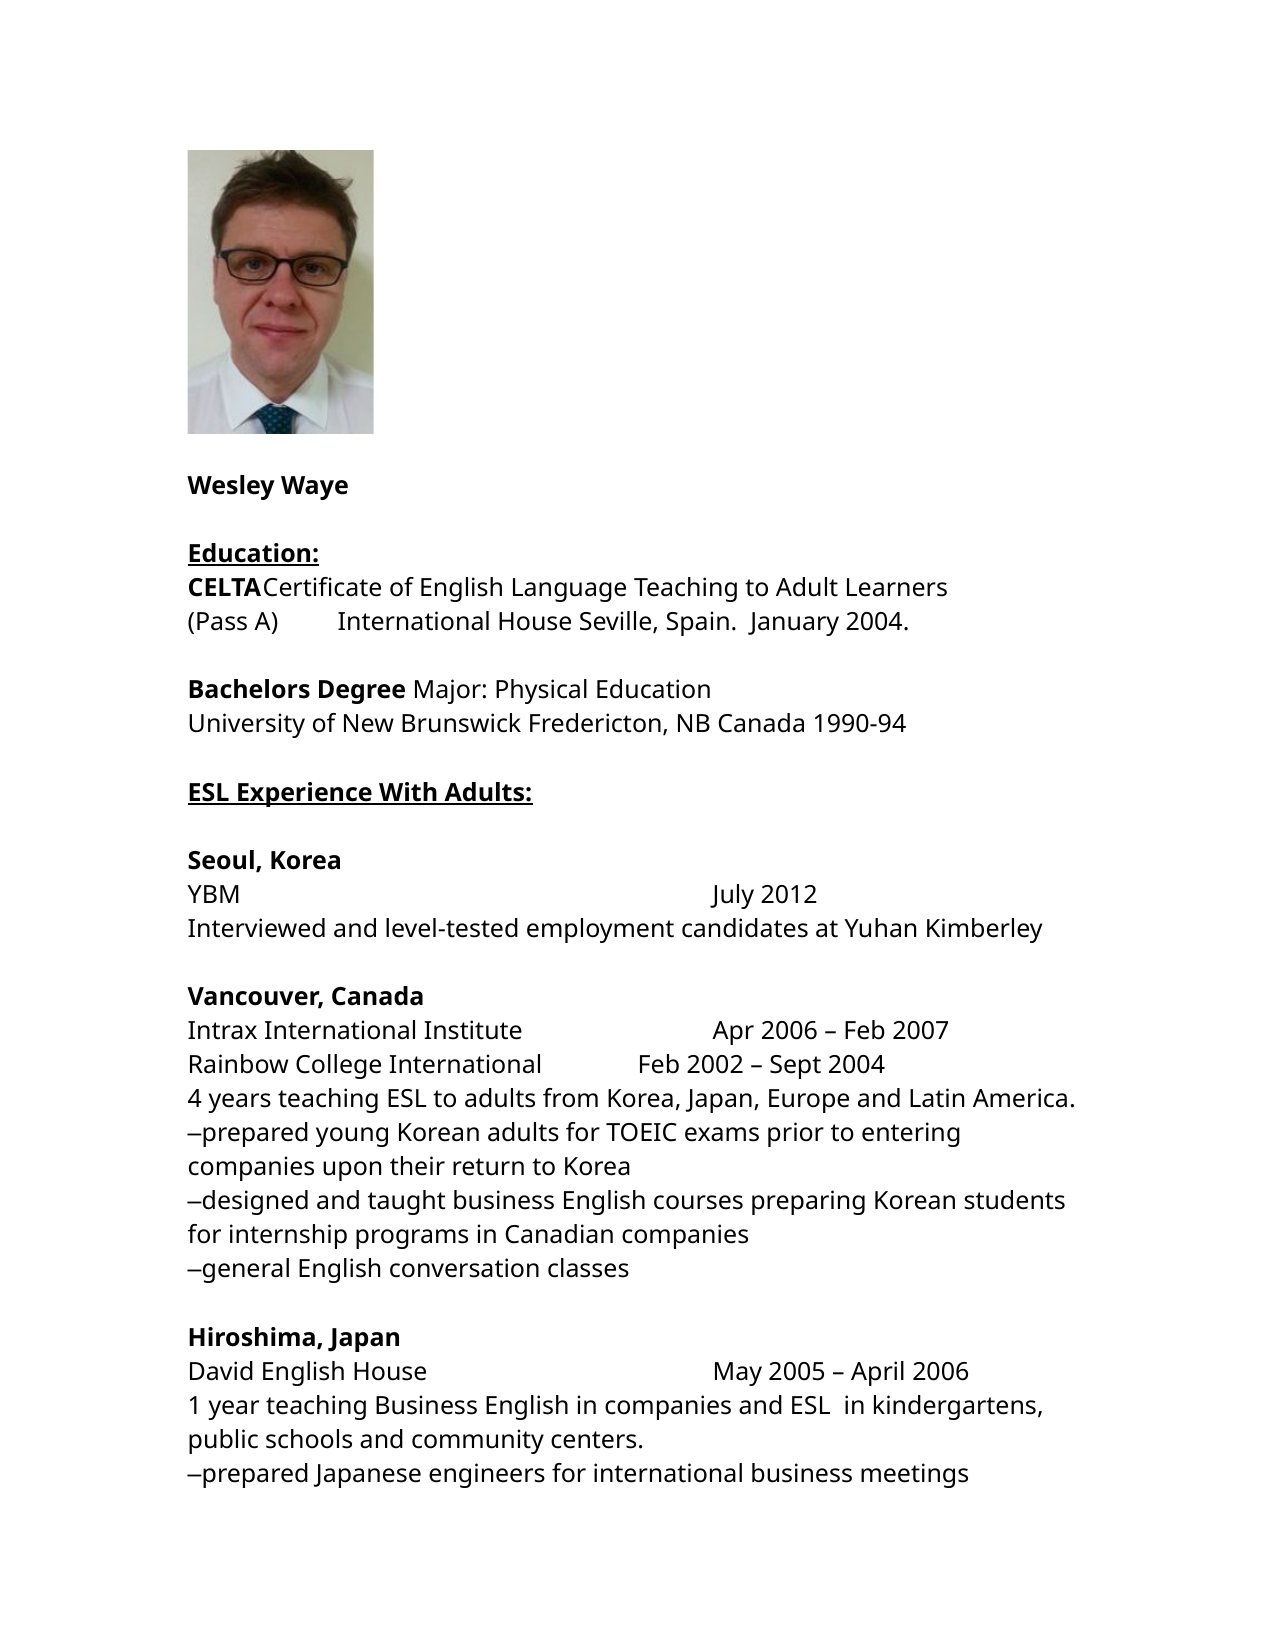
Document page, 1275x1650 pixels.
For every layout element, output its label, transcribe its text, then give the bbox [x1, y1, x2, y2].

text Wesley Waye [187, 468, 1087, 502]
list general English conversation classes [187, 1251, 1087, 1285]
text Rainbow College International Feb 2002 – Sept 2004 [187, 1047, 1087, 1081]
list prepared young Korean adults for TOEIC exams prior to entering companies upon their return to Korea [187, 1115, 1087, 1183]
text Interviewed and level-tested employment candidates at Yuhan Kimberley [187, 910, 1087, 944]
text Education: [187, 536, 1087, 570]
text Intrax International Institute Apr 2006 – Feb 2007 [187, 1013, 1087, 1047]
text (Pass A) International House Seville, Spain. January 2004. [187, 604, 1087, 638]
list designed and taught business English courses preparing Korean students for internship programs in Canadian companies [187, 1183, 1087, 1251]
text University of New Brunswick Fredericton, NB Canada 1990-94 [187, 706, 1087, 740]
text Vancouver, Canada [187, 978, 1087, 1013]
text David English House May 2005 – April 2006 [187, 1353, 1087, 1387]
list prepared Japanese engineers for international business meetings [187, 1455, 1087, 1489]
text CELTA Certificate of English Language Teaching to Adult Learners [187, 570, 1087, 604]
text Bachelors Degree Major: Physical Education [187, 672, 1087, 706]
text YBM July 2012 [187, 876, 1087, 910]
text 4 years teaching ESL to adults from Korea, Japan, Europe and Latin America. [187, 1081, 1087, 1115]
text Seoul, Korea [187, 842, 1087, 876]
text 1 year teaching Business English in companies and ESL in kindergartens, public schools and community centers. [187, 1387, 1087, 1455]
text Hiroshima, Japan [187, 1319, 1087, 1353]
text ESL Experience With Adults: [187, 774, 1087, 808]
